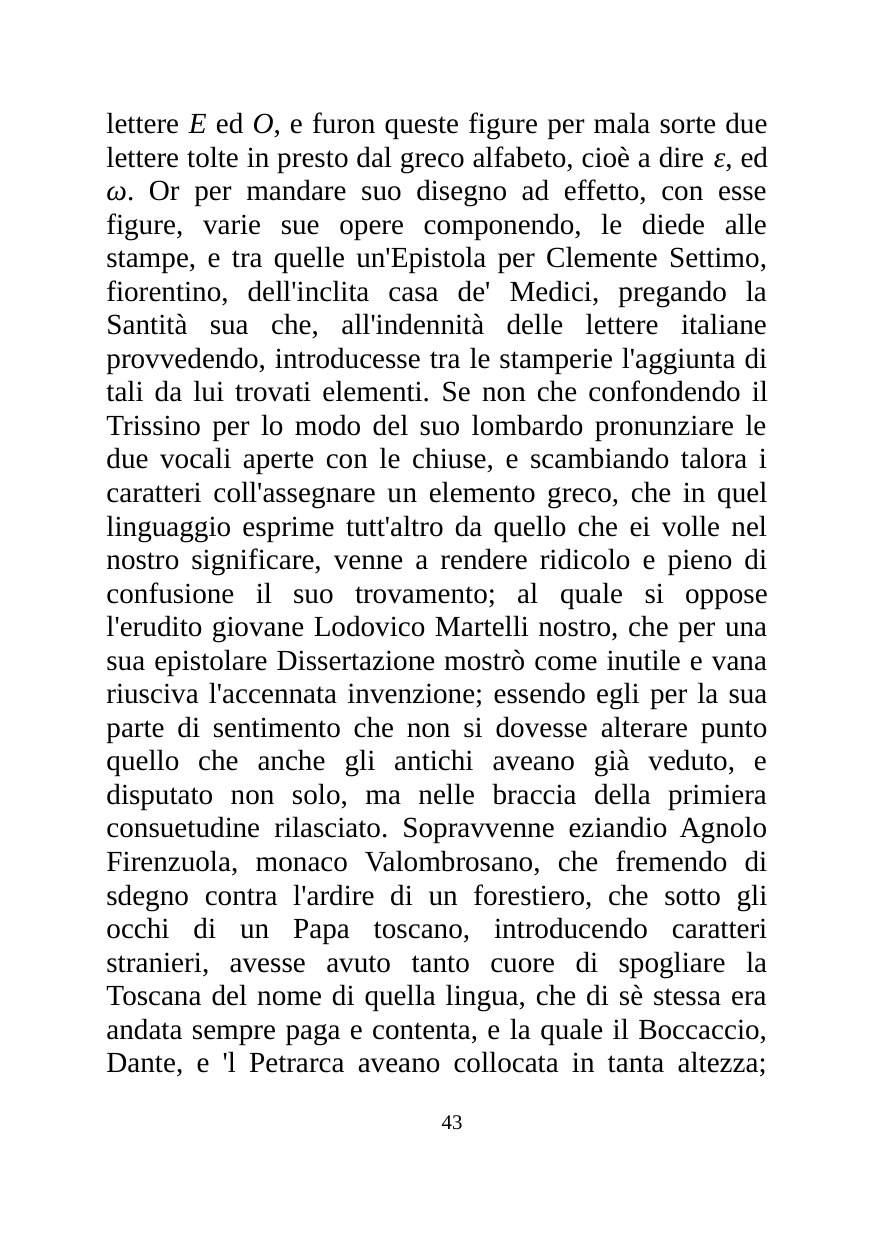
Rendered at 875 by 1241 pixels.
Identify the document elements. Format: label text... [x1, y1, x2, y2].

text lettere E ed O, e furon queste figure per mala sorte due lettere tolte in presto dal greco alfabeto, cioè a dire ε, ed ω. Or per mandare suo disegno ad effetto, con esse figure, varie sue opere componendo, le diede alle stampe, e tra quelle un'Epistola per Clemente Settimo, fiorentino, dell'inclita casa de' Medici, pregando la Santità sua che, all'indennità delle lettere italiane provvedendo, introducesse tra le stamperie l'aggiunta di tali da lui trovati elementi. Se non che confondendo il Trissino per lo modo del suo lombardo pronunziare le due vocali aperte con le chiuse, e scambiando talora i caratteri coll'assegnare un elemento greco, che in quel linguaggio esprime tutt'altro da quello che ei volle nel nostro significare, venne a rendere ridicolo e pieno di confusione il suo trovamento; al quale si oppose l'erudito giovane Lodovico Martelli nostro, che per una sua epistolare Dissertazione mostrò come inutile e vana riusciva l'accennata invenzione; essendo egli per la sua parte di sentimento che non si dovesse alterare punto quello che anche gli antichi aveano già veduto, e disputato non solo, ma nelle braccia della primiera consuetudine rilasciato. Sopravvenne eziandio Agnolo Firenzuola, monaco Valombrosano, che fremendo di sdegno contra l'ardire di un forestiero, che sotto gli occhi di un Papa toscano, introducendo caratteri stranieri, avesse avuto tanto cuore di spogliare la Toscana del nome di quella lingua, che di sè stessa era andata sempre paga e contenta, e la quale il Boccaccio, Dante, e 'l Petrarca aveano collocata in tanta altezza; [106, 106, 768, 1079]
